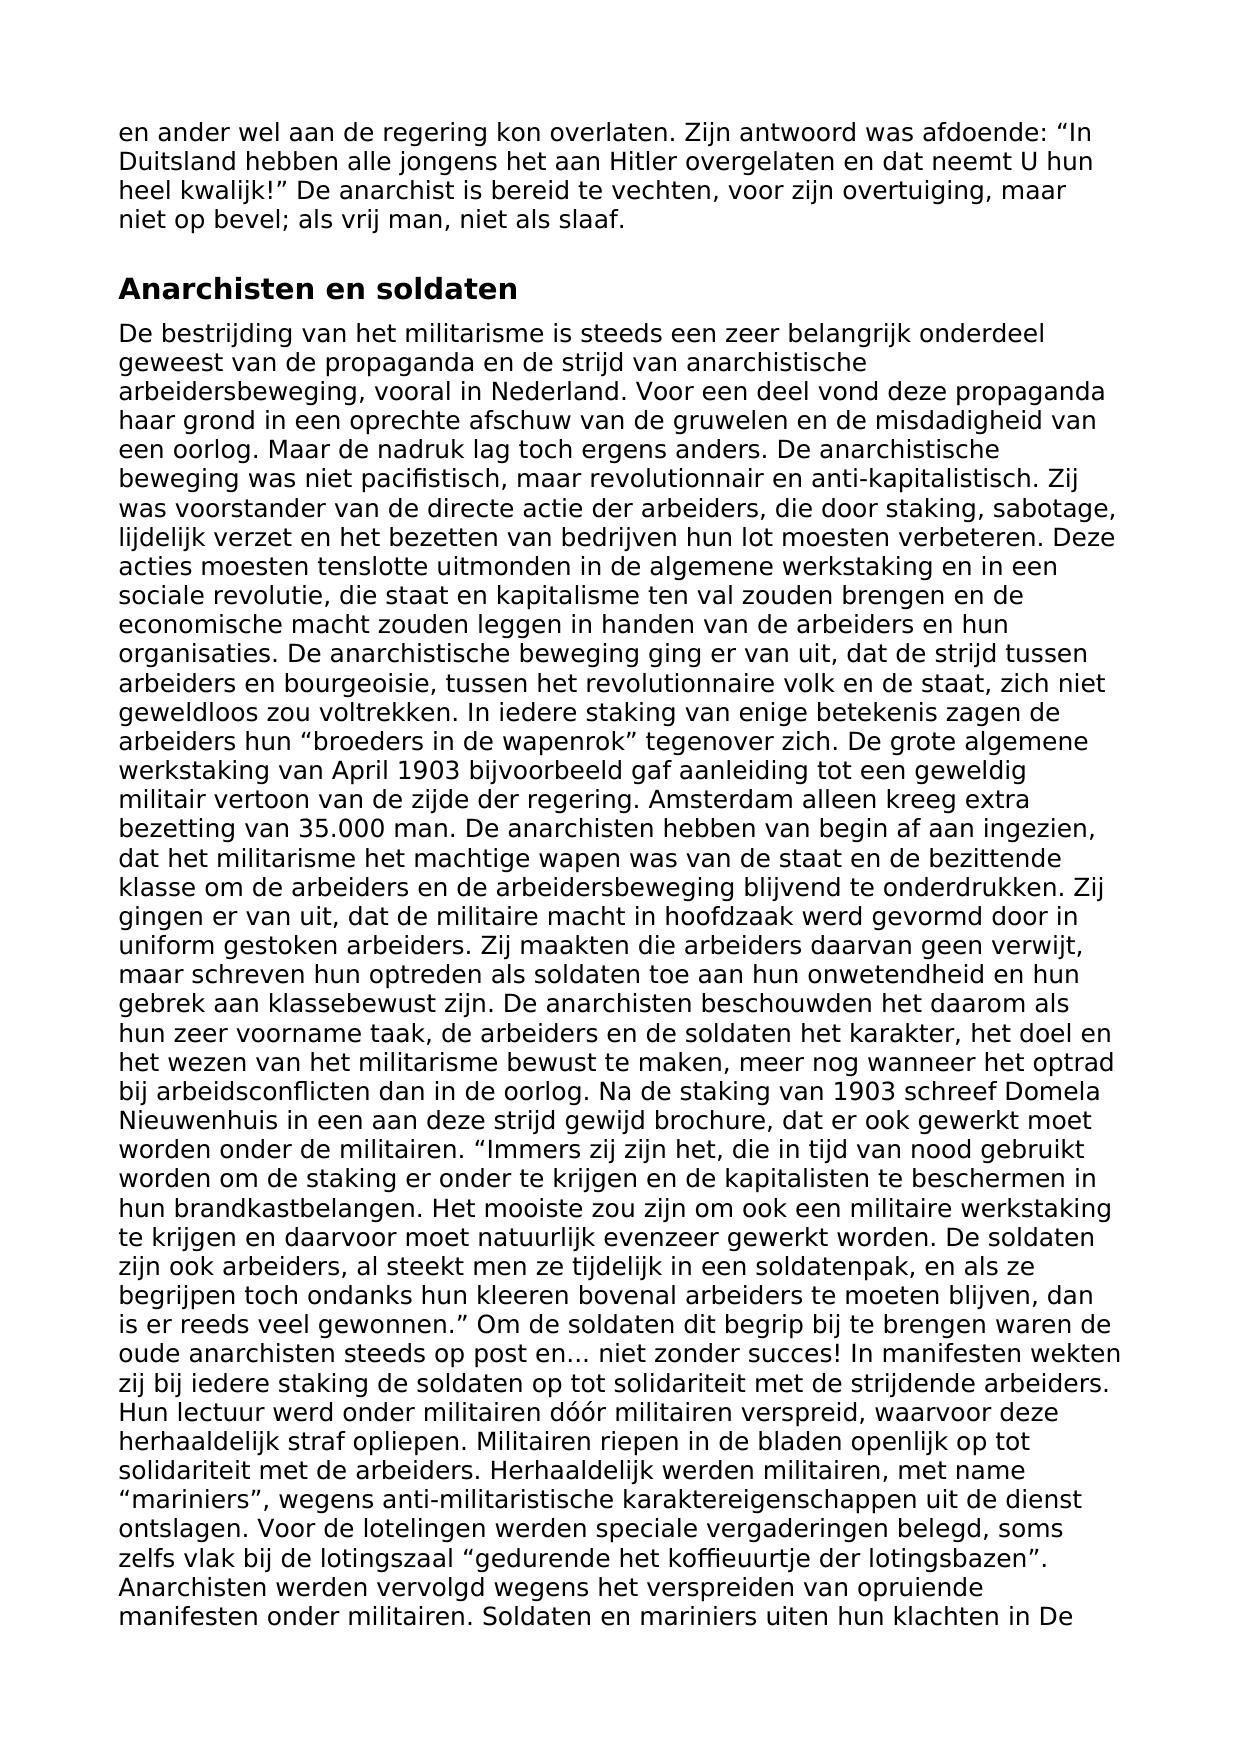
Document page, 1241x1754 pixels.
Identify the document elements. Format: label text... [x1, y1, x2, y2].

text en ander wel aan de regering kon overlaten. Zijn antwoord was afdoende: “In Duitsland hebben alle jongens het aan Hitler overgelaten en dat neemt U hun heel kwalijk!” De anarchist is bereid te vechten, voor zijn overtuiging, maar niet op bevel; als vrij man, niet als slaaf. [118, 118, 1122, 235]
text De bestrijding van het militarisme is steeds een zeer belangrijk onderdeel geweest van de propaganda en de strijd van anarchistische arbeidersbeweging, vooral in Nederland. Voor een deel vond deze propaganda haar grond in een oprechte afschuw van de gruwelen en de misdadigheid van een oorlog. Maar de nadruk lag toch ergens anders. De anarchistische beweging was niet pacifistisch, maar revolutionnair en anti-kapitalistisch. Zij was voorstander van de directe actie der arbeiders, die door staking, sabotage, lijdelijk verzet en het bezetten van bedrijven hun lot moesten verbeteren. Deze acties moesten tenslotte uitmonden in de algemene werkstaking en in een sociale revolutie, die staat en kapitalisme ten val zouden brengen en de economische macht zouden leggen in handen van de arbeiders en hun organisaties. De anarchistische beweging ging er van uit, dat de strijd tussen arbeiders en bourgeoisie, tussen het revolutionnaire volk en de staat, zich niet geweldloos zou voltrekken. In iedere staking van enige betekenis zagen de arbeiders hun “broeders in de wapenrok” tegenover zich. De grote algemene werkstaking van April 1903 bijvoorbeeld gaf aanleiding tot een geweldig militair vertoon van de zijde der regering. Amsterdam alleen kreeg extra bezetting van 35.000 man. De anarchisten hebben van begin af aan ingezien, dat het militarisme het machtige wapen was van de staat en de bezittende klasse om de arbeiders en de arbeidersbeweging blijvend te onderdrukken. Zij gingen er van uit, dat de militaire macht in hoofdzaak werd gevormd door in uniform gestoken arbeiders. Zij maakten die arbeiders daarvan geen verwijt, maar schreven hun optreden als soldaten toe aan hun onwetendheid en hun gebrek aan klassebewust zijn. De anarchisten beschouwden het daarom als hun zeer voorname taak, de arbeiders en de soldaten het karakter, het doel en het wezen van het militarisme bewust te maken, meer nog wanneer het optrad bij arbeidsconflicten dan in de oorlog. Na de staking van 1903 schreef Domela Nieuwenhuis in een aan deze strijd gewijd brochure, dat er ook gewerkt moet worden onder de militairen. “Immers zij zijn het, die in tijd van nood gebruikt worden om de staking er onder te krijgen en de kapitalisten te beschermen in hun brandkastbelangen. Het mooiste zou zijn om ook een militaire werkstaking te krijgen en daarvoor moet natuurlijk evenzeer gewerkt worden. De soldaten zijn ook arbeiders, al steekt men ze tijdelijk in een soldatenpak, en als ze begrijpen toch ondanks hun kleeren bovenal arbeiders te moeten blijven, dan is er reeds veel gewonnen.” Om de soldaten dit begrip bij te brengen waren de oude anarchisten steeds op post en... niet zonder succes! In manifesten wekten zij bij iedere staking de soldaten op tot solidariteit met de strijdende arbeiders. Hun lectuur werd onder militairen dóór militairen verspreid, waarvoor deze herhaaldelijk straf opliepen. Militairen riepen in de bladen openlijk op tot solidariteit met de arbeiders. Herhaaldelijk werden militairen, met name “mariniers”, wegens anti-militaristische karaktereigenschappen uit de dienst ontslagen. Voor de lotelingen werden speciale vergaderingen belegd, soms zelfs vlak bij de lotingszaal “gedurende het koffieuurtje der lotingsbazen”. Anarchisten werden vervolgd wegens het verspreiden van opruiende manifesten onder militairen. Soldaten en mariniers uiten hun klachten in De [118, 319, 1122, 1631]
subtitle Anarchisten en soldaten [118, 272, 1122, 306]
